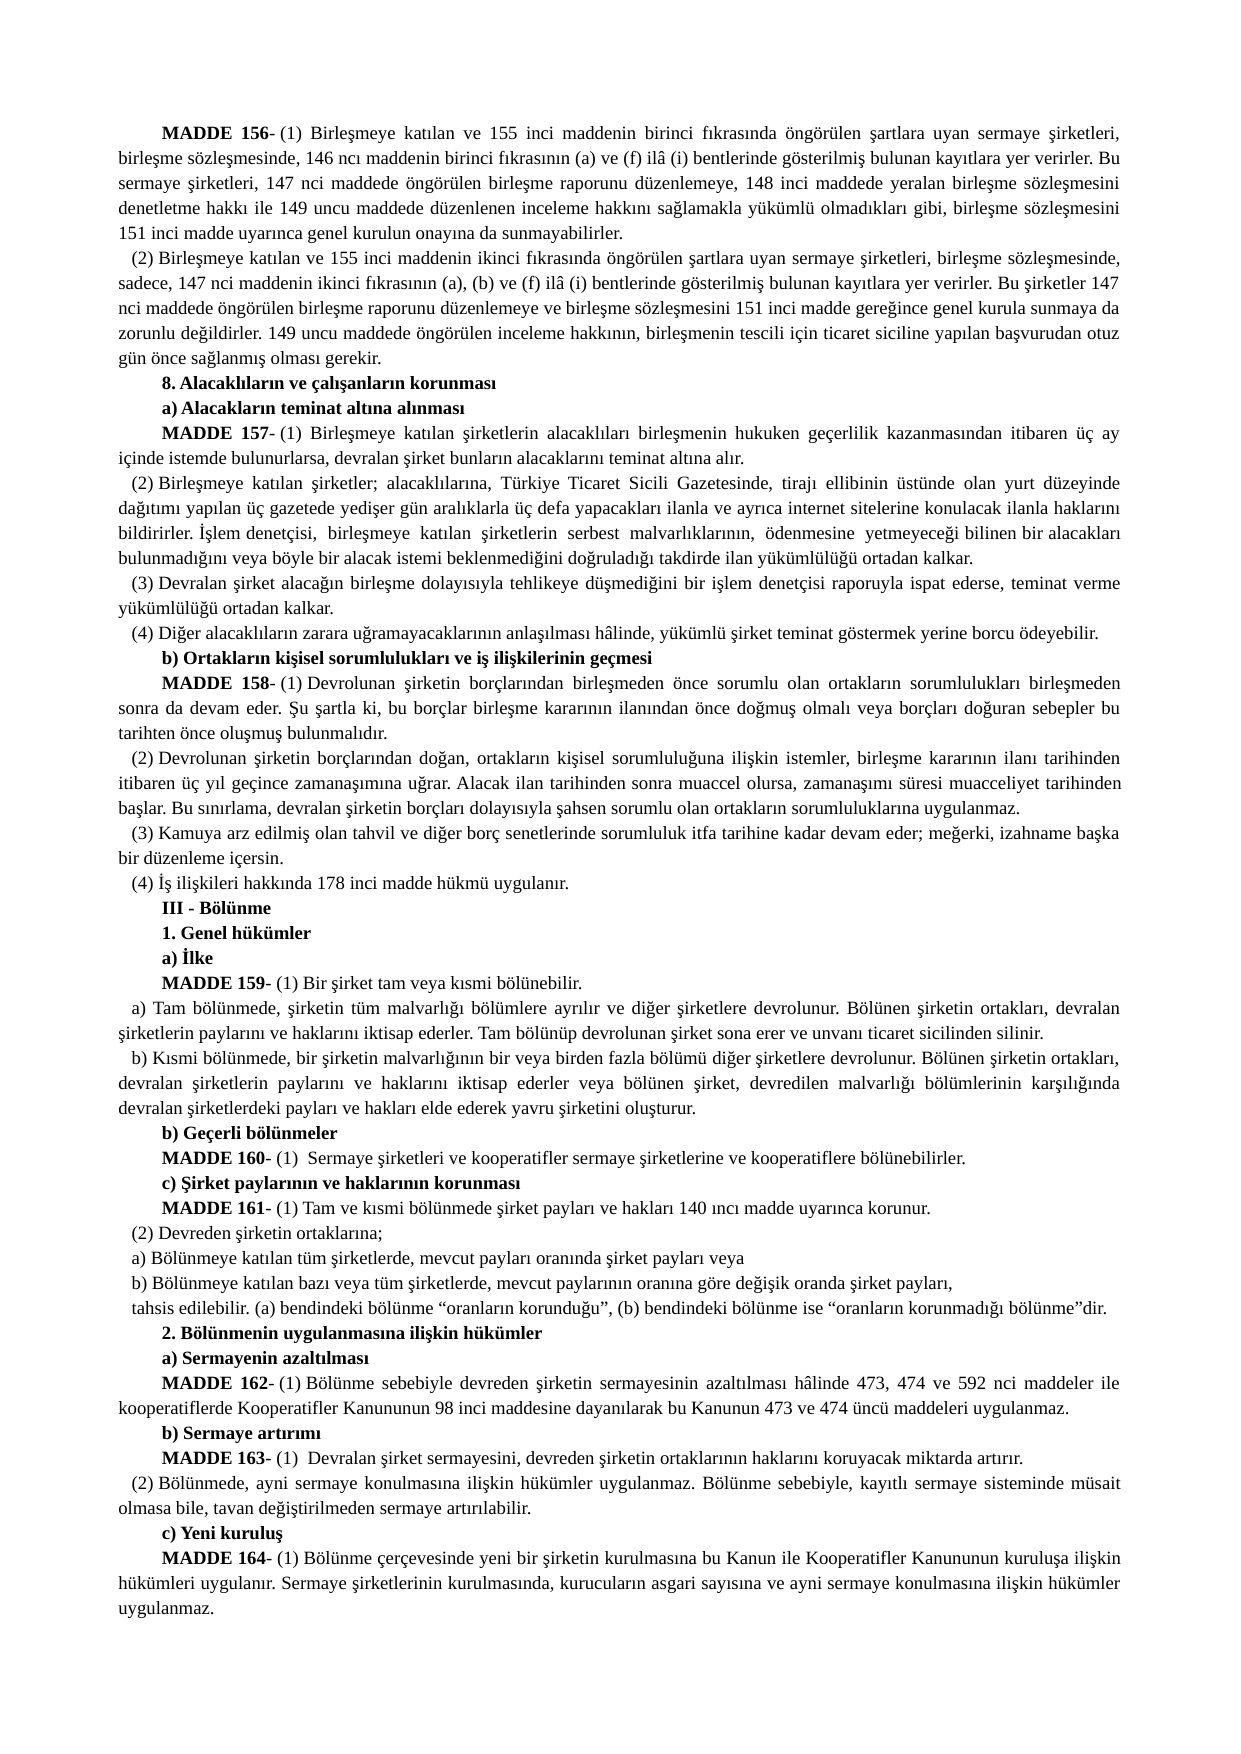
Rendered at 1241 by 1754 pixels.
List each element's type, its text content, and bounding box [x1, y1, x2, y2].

text b) Bölünmeye katılan bazı veya tüm şirketlerde, mevcut paylarının oranına göre değişik oranda şirket payları, [118, 1268, 1122, 1293]
text 1. Genel hükümler [118, 918, 1122, 943]
text c) Yeni kuruluş [118, 1518, 1122, 1543]
text (2) Devrolunan şirketin borçlarından doğan, ortakların kişisel sorumluluğuna ilişkin istemler, birleşme kararının ilanı tarihinden itibaren üç yıl geçince zamanaşımına uğrar. Alacak ilan tarihinden sonra muaccel olursa, zamanaşımı süresi muacceliyet tarihinden başlar. Bu sınırlama, devralan şirketin borçları dolayısıyla şahsen sorumlu olan ortakların sorumluluklarına uygulanmaz. [118, 743, 1122, 818]
text a) Tam bölünmede, şirketin tüm malvarlığı bölümlere ayrılır ve diğer şirketlere devrolunur. Bölünen şirketin ortakları, devralan şirketlerin paylarını ve haklarını iktisap ederler. Tam bölünüp devrolunan şirket sona erer ve unvanı ticaret sicilinden silinir. [118, 993, 1122, 1043]
text MADDE 158- (1) Devrolunan şirketin borçlarından birleşmeden önce sorumlu olan ortakların sorumlulukları birleşmeden sonra da devam eder. Şu şartla ki, bu borçlar birleşme kararının ilanından önce doğmuş olmalı veya borçları doğuran sebepler bu tarihten önce oluşmuş bulunmalıdır. [118, 668, 1122, 743]
text MADDE 159- (1) Bir şirket tam veya kısmi bölünebilir. [118, 968, 1122, 993]
text (2) Birleşmeye katılan ve 155 inci maddenin ikinci fıkrasında öngörülen şartlara uyan sermaye şirketleri, birleşme sözleşmesinde, sadece, 147 nci maddenin ikinci fıkrasının (a), (b) ve (f) ilâ (i) bentlerinde gösterilmiş bulunan kayıtlara yer verirler. Bu şirketler 147 nci maddede öngörülen birleşme raporunu düzenlemeye ve birleşme sözleşmesini 151 inci madde gereğince genel kurula sunmaya da zorunlu değildirler. 149 uncu maddede öngörülen inceleme hakkının, birleşmenin tescili için ticaret siciline yapılan başvurudan otuz gün önce sağlanmış olması gerekir. [118, 243, 1122, 368]
text MADDE 156- (1) Birleşmeye katılan ve 155 inci maddenin birinci fıkrasında öngörülen şartlara uyan sermaye şirketleri, birleşme sözleşmesinde, 146 ncı maddenin birinci fıkrasının (a) ve (f) ilâ (i) bentlerinde gösterilmiş bulunan kayıtlara yer verirler. Bu sermaye şirketleri, 147 nci maddede öngörülen birleşme raporunu düzenlemeye, 148 inci maddede yeralan birleşme sözleşmesini denetletme hakkı ile 149 uncu maddede düzenlenen inceleme hakkını sağlamakla yükümlü olmadıkları gibi, birleşme sözleşmesini 151 inci madde uyarınca genel kurulun onayına da sunmayabilirler. [118, 118, 1122, 243]
text b) Kısmi bölünmede, bir şirketin malvarlığının bir veya birden fazla bölümü diğer şirketlere devrolunur. Bölünen şirketin ortakları, devralan şirketlerin paylarını ve haklarını iktisap ederler veya bölünen şirket, devredilen malvarlığı bölümlerinin karşılığında devralan şirketlerdeki payları ve hakları elde ederek yavru şirketini oluşturur. [118, 1043, 1122, 1118]
text b) Ortakların kişisel sorumlulukları ve iş ilişkilerinin geçmesi [118, 643, 1122, 668]
text (2) Devreden şirketin ortaklarına; [118, 1218, 1122, 1243]
text (2) Birleşmeye katılan şirketler; alacaklılarına, Türkiye Ticaret Sicili Gazetesinde, tirajı ellibinin üstünde olan yurt düzeyinde dağıtımı yapılan üç gazetede yedişer gün aralıklarla üç defa yapacakları ilanla ve ayrıca internet sitelerine konulacak ilanla haklarını bildirirler. İşlem denetçisi, birleşmeye katılan şirketlerin serbest malvarlıklarının, ödenmesine yetmeyeceği bilinen bir alacakları bulunmadığını veya böyle bir alacak istemi beklenmediğini doğruladığı takdirde ilan yükümlülüğü ortadan kalkar. [118, 468, 1122, 568]
text 8. Alacaklıların ve çalışanların korunması [118, 368, 1122, 393]
text tahsis edilebilir. (a) bendindeki bölünme “oranların korunduğu”, (b) bendindeki bölünme ise “oranların korunmadığı bölünme”dir. [118, 1293, 1122, 1318]
text a) İlke [118, 943, 1122, 968]
text III - Bölünme [118, 893, 1122, 918]
text MADDE 162- (1) Bölünme sebebiyle devreden şirketin sermayesinin azaltılması hâlinde 473, 474 ve 592 nci maddeler ile kooperatiflerde Kooperatifler Kanununun 98 inci maddesine dayanılarak bu Kanunun 473 ve 474 üncü maddeleri uygulanmaz. [118, 1368, 1122, 1418]
text a) Sermayenin azaltılması [118, 1343, 1122, 1368]
text 2. Bölünmenin uygulanmasına ilişkin hükümler [118, 1318, 1122, 1343]
text c) Şirket paylarının ve haklarının korunması [118, 1168, 1122, 1193]
text (3) Kamuya arz edilmiş olan tahvil ve diğer borç senetlerinde sorumluluk itfa tarihine kadar devam eder; meğerki, izahname başka bir düzenleme içersin. [118, 818, 1122, 868]
text a) Alacakların teminat altına alınması [118, 393, 1122, 418]
text b) Geçerli bölünmeler [118, 1118, 1122, 1143]
text MADDE 157- (1) Birleşmeye katılan şirketlerin alacaklıları birleşmenin hukuken geçerlilik kazanmasından itibaren üç ay içinde istemde bulunurlarsa, devralan şirket bunların alacaklarını teminat altına alır. [118, 418, 1122, 468]
text (4) Diğer alacaklıların zarara uğramayacaklarının anlaşılması hâlinde, yükümlü şirket teminat göstermek yerine borcu ödeyebilir. [118, 618, 1122, 643]
text a) Bölünmeye katılan tüm şirketlerde, mevcut payları oranında şirket payları veya [118, 1243, 1122, 1268]
text MADDE 161- (1) Tam ve kısmi bölünmede şirket payları ve hakları 140 ıncı madde uyarınca korunur. [118, 1193, 1122, 1218]
text MADDE 160- (1) Sermaye şirketleri ve kooperatifler sermaye şirketlerine ve kooperatiflere bölünebilirler. [118, 1143, 1122, 1168]
text b) Sermaye artırımı [118, 1418, 1122, 1443]
text (2) Bölünmede, ayni sermaye konulmasına ilişkin hükümler uygulanmaz. Bölünme sebebiyle, kayıtlı sermaye sisteminde müsait olmasa bile, tavan değiştirilmeden sermaye artırılabilir. [118, 1468, 1122, 1518]
text (3) Devralan şirket alacağın birleşme dolayısıyla tehlikeye düşmediğini bir işlem denetçisi raporuyla ispat ederse, teminat verme yükümlülüğü ortadan kalkar. [118, 568, 1122, 618]
text MADDE 163- (1) Devralan şirket sermayesini, devreden şirketin ortaklarının haklarını koruyacak miktarda artırır. [118, 1443, 1122, 1468]
text MADDE 164- (1) Bölünme çerçevesinde yeni bir şirketin kurulmasına bu Kanun ile Kooperatifler Kanununun kuruluşa ilişkin hükümleri uygulanır. Sermaye şirketlerinin kurulmasında, kurucuların asgari sayısına ve ayni sermaye konulmasına ilişkin hükümler uygulanmaz. [118, 1543, 1122, 1618]
text (4) İş ilişkileri hakkında 178 inci madde hükmü uygulanır. [118, 868, 1122, 893]
